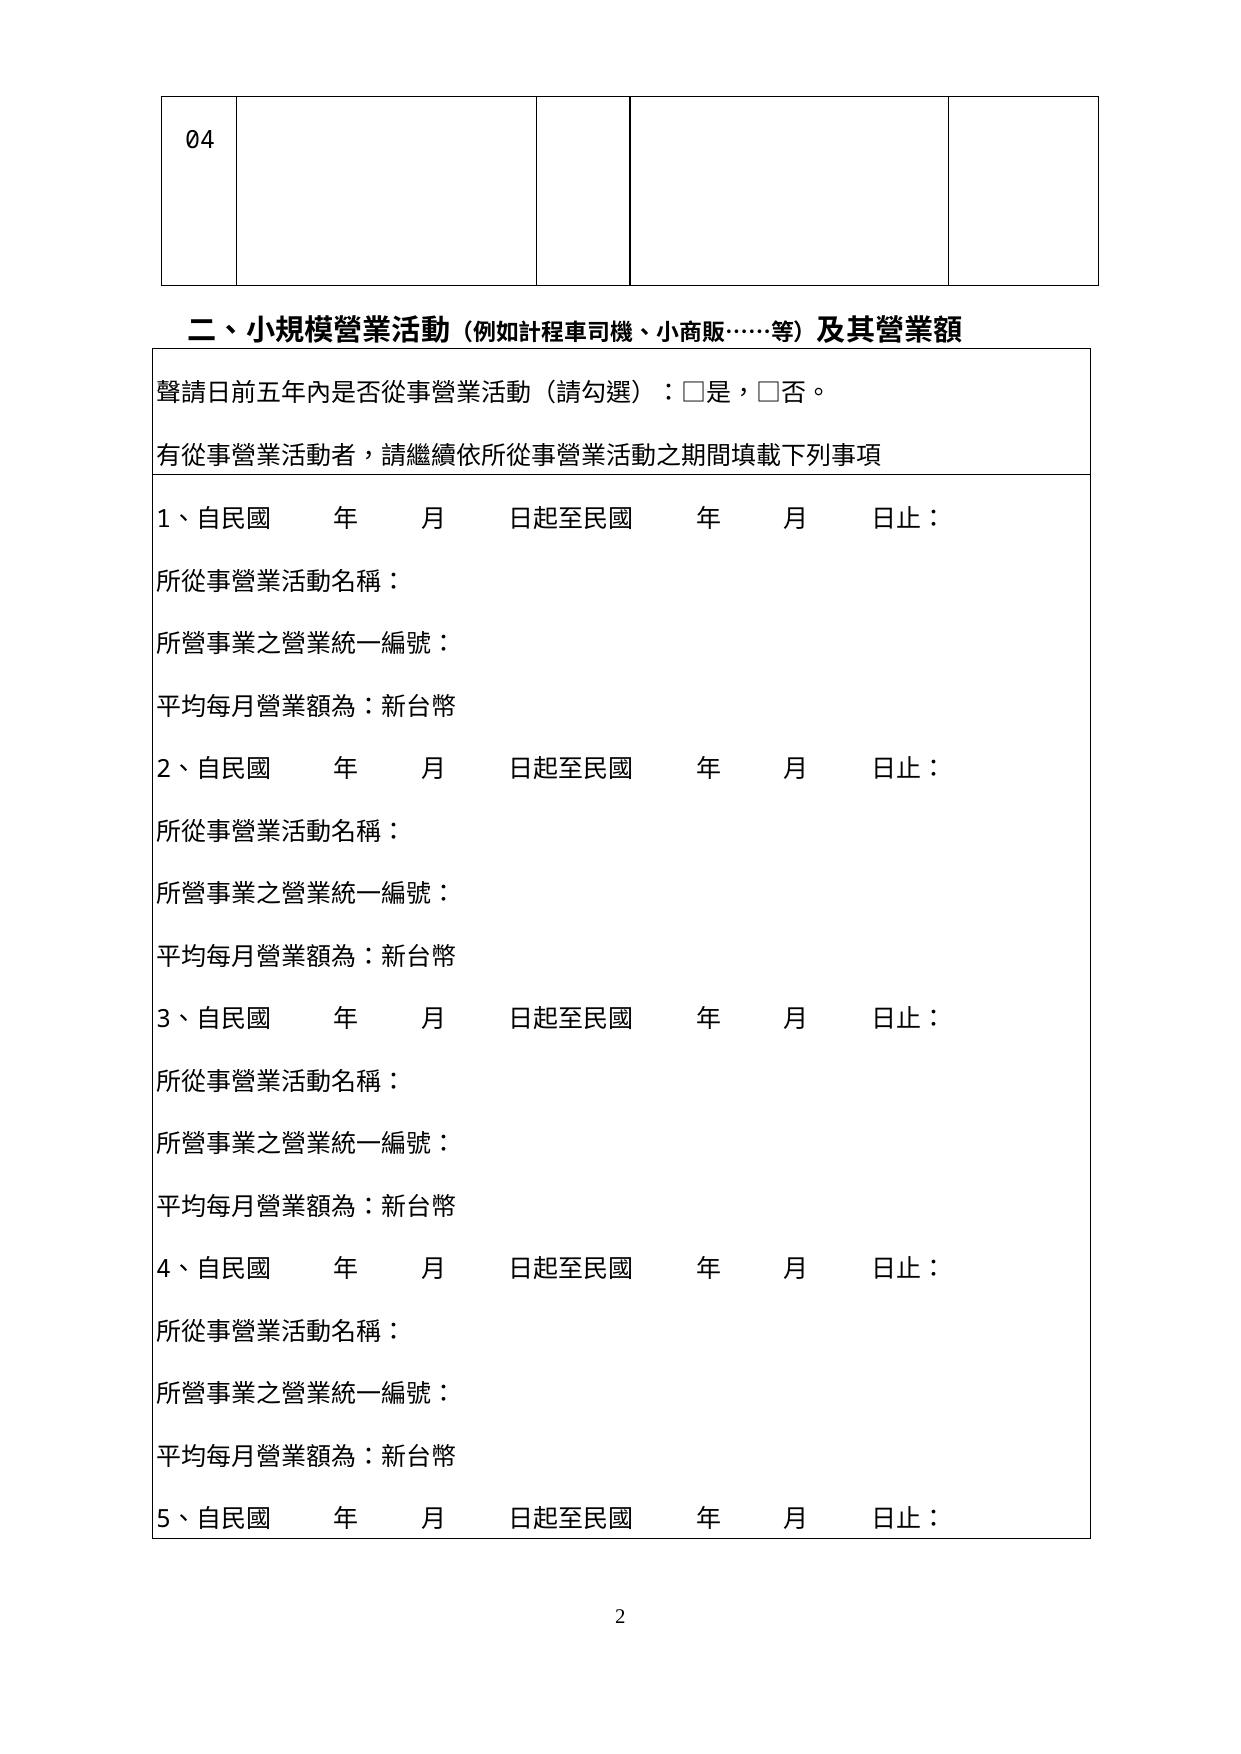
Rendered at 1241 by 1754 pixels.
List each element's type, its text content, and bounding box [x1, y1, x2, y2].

table_cell 1、自民國 年 月 日起至民國 年 月 日止： 所從事營業活動名稱： 所營事業之營業統一編號： 平均每月營業額為：新台幣 2、自民國 年 月 日起至民國 年 月 日止： 所從事營業活動名稱： 所營事業之營業統一編號： 平均每月營業額為：新台幣 3、自民國 年 月 日起至民國 年 月 日止： 所從事營業活動名稱： 所營事業之營業統一編號： 平均每月營業額為：新台幣 4、自民國 年 月 日起至民國 年 月 日止： 所從事營業活動名稱： 所營事業之營業統一編號： 平均每月營業額為：新台幣 5、自民國 年 月 日起至民國 年 月 日止： [153, 475, 1090, 1538]
table_cell [949, 97, 1098, 285]
table_cell [237, 97, 536, 285]
table_cell [537, 97, 629, 285]
table_cell 04 [162, 97, 236, 285]
table_header 聲請日前五年內是否從事營業活動（請勾選）：□是，□否。 有從事營業活動者，請繼續依所從事營業活動之期間填載下列事項 [153, 349, 1090, 474]
text 二、小規模營業活動（例如計程車司機、小商販……等）及其營業額 [187, 286, 1053, 348]
table_cell [631, 97, 948, 285]
